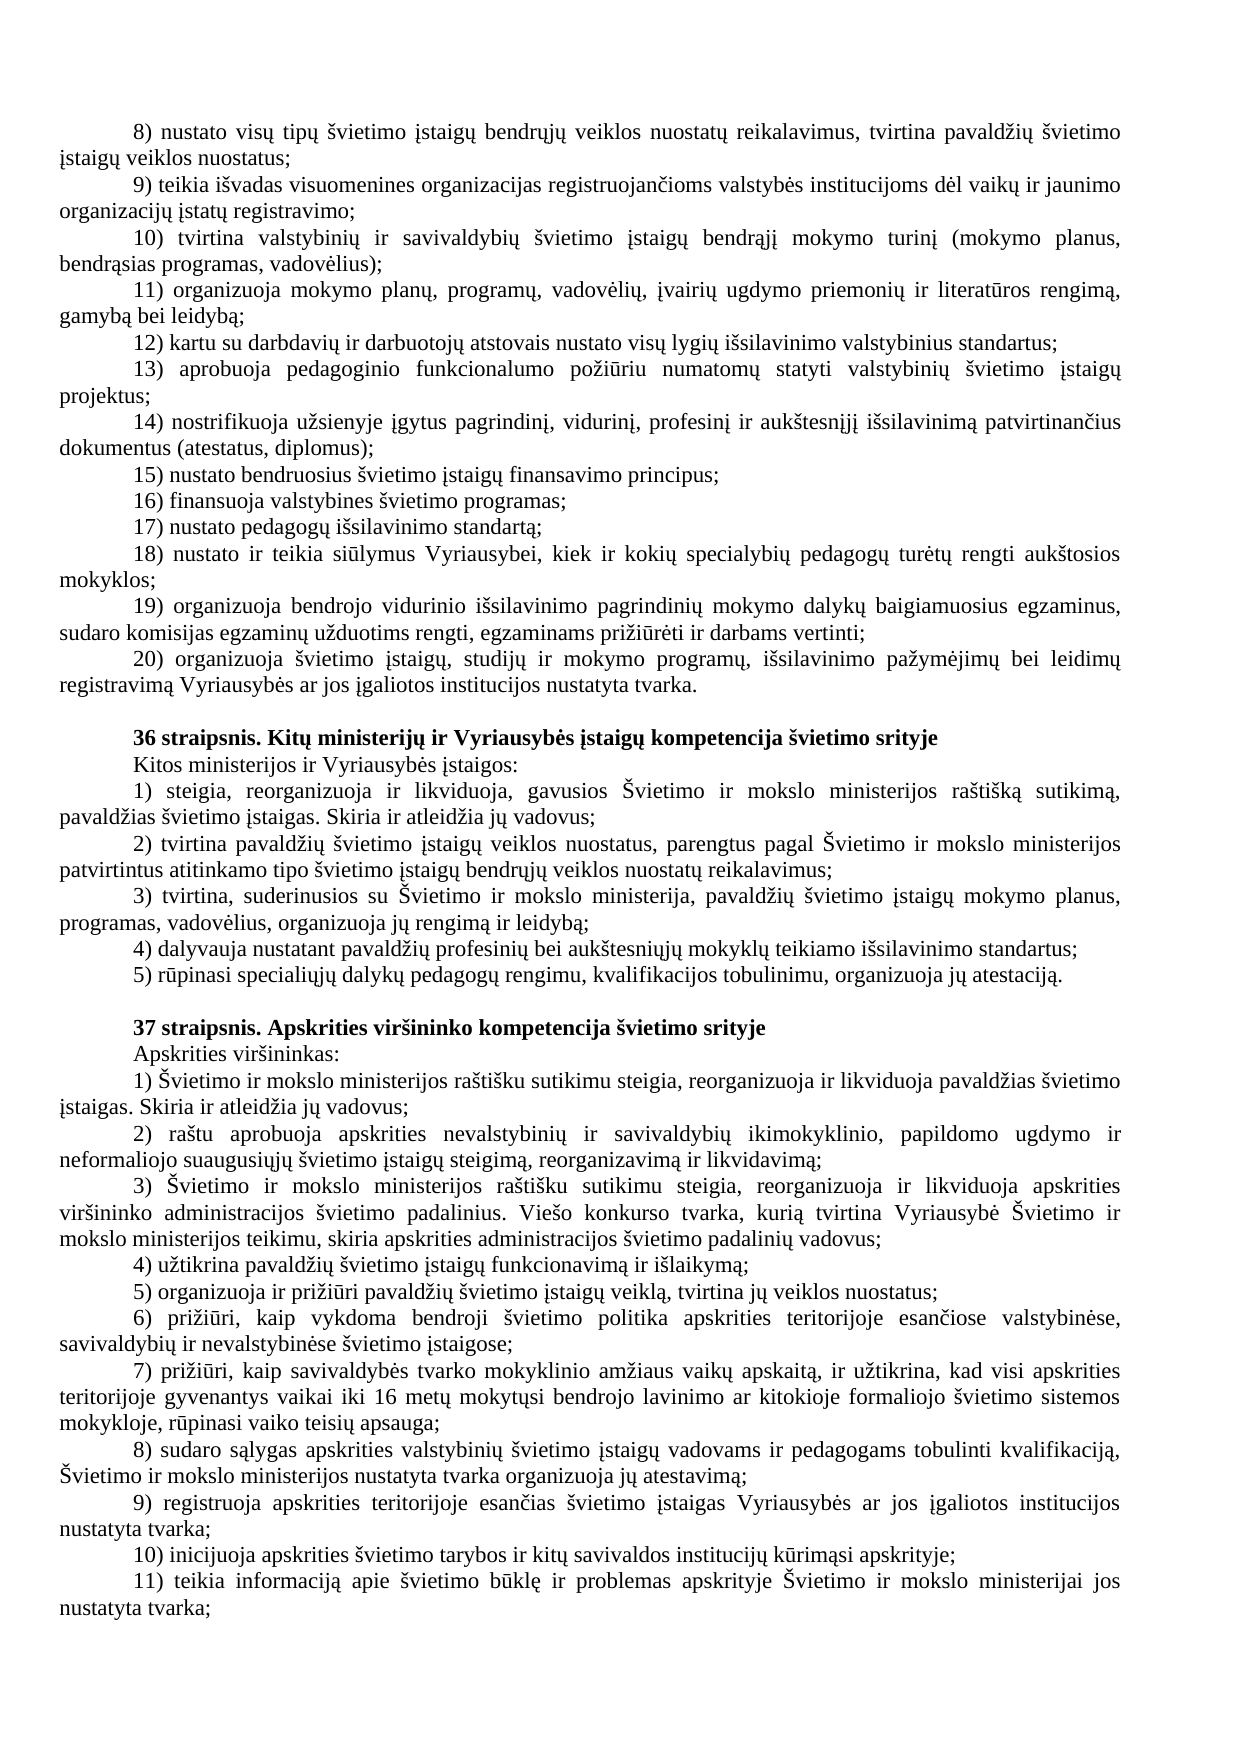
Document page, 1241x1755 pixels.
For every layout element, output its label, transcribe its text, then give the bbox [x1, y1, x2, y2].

text 5) rūpinasi specialiųjų dalykų pedagogų rengimu, kvalifikacijos tobulinimu, organizuoja jų atestaciją. [59, 961, 1122, 988]
text 20) organizuoja švietimo įstaigų, studijų ir mokymo programų, išsilavinimo pažymėjimų bei leidimų registravimą Vyriausybės ar jos įgaliotos institucijos nustatyta tvarka. [59, 645, 1122, 698]
text 11) organizuoja mokymo planų, programų, vadovėlių, įvairių ugdymo priemonių ir literatūros rengimą, gamybą bei leidybą; [59, 276, 1122, 329]
text 14) nostrifikuoja užsienyje įgytus pagrindinį, vidurinį, profesinį ir aukštesnįjį išsilavinimą patvirtinančius dokumentus (atestatus, diplomus); [59, 408, 1122, 461]
text 2) raštu aprobuoja apskrities nevalstybinių ir savivaldybių ikimokyklinio, papildomo ugdymo ir neformaliojo suaugusiųjų švietimo įstaigų steigimą, reorganizavimą ir likvidavimą; [59, 1119, 1122, 1172]
text 12) kartu su darbdavių ir darbuotojų atstovais nustato visų lygių išsilavinimo valstybinius standartus; [59, 329, 1122, 355]
text 16) finansuoja valstybines švietimo programas; [59, 487, 1122, 513]
text 7) prižiūri, kaip savivaldybės tvarko mokyklinio amžiaus vaikų apskaitą, ir užtikrina, kad visi apskrities teritorijoje gyvenantys vaikai iki 16 metų mokytųsi bendrojo lavinimo ar kitokioje formaliojo švietimo sistemos mokykloje, rūpinasi vaiko teisių apsauga; [59, 1357, 1122, 1436]
text 10) inicijuoja apskrities švietimo tarybos ir kitų savivaldos institucijų kūrimąsi apskrityje; [59, 1541, 1122, 1568]
text Apskrities viršininkas: [59, 1041, 1122, 1067]
text 3) tvirtina, suderinusios su Švietimo ir mokslo ministerija, pavaldžių švietimo įstaigų mokymo planus, programas, vadovėlius, organizuoja jų rengimą ir leidybą; [59, 882, 1122, 935]
text 8) sudaro sąlygas apskrities valstybinių švietimo įstaigų vadovams ir pedagogams tobulinti kvalifikaciją, Švietimo ir mokslo ministerijos nustatyta tvarka organizuoja jų atestavimą; [59, 1436, 1122, 1488]
text 13) aprobuoja pedagoginio funkcionalumo požiūriu numatomų statyti valstybinių švietimo įstaigų projektus; [59, 355, 1122, 408]
text 5) organizuoja ir prižiūri pavaldžių švietimo įstaigų veiklą, tvirtina jų veiklos nuostatus; [59, 1278, 1122, 1304]
text 15) nustato bendruosius švietimo įstaigų finansavimo principus; [59, 461, 1122, 487]
text 4) dalyvauja nustatant pavaldžių profesinių bei aukštesniųjų mokyklų teikiamo išsilavinimo standartus; [59, 935, 1122, 961]
text 4) užtikrina pavaldžių švietimo įstaigų funkcionavimą ir išlaikymą; [59, 1251, 1122, 1278]
text 19) organizuoja bendrojo vidurinio išsilavinimo pagrindinių mokymo dalykų baigiamuosius egzaminus, sudaro komisijas egzaminų užduotims rengti, egzaminams prižiūrėti ir darbams vertinti; [59, 592, 1122, 645]
text 9) registruoja apskrities teritorijoje esančias švietimo įstaigas Vyriausybės ar jos įgaliotos institucijos nustatyta tvarka; [59, 1488, 1122, 1541]
text 8) nustato visų tipų švietimo įstaigų bendrųjų veiklos nuostatų reikalavimus, tvirtina pavaldžių švietimo įstaigų veiklos nuostatus; [59, 118, 1122, 171]
text 18) nustato ir teikia siūlymus Vyriausybei, kiek ir kokių specialybių pedagogų turėtų rengti aukštosios mokyklos; [59, 540, 1122, 592]
text 36 straipsnis. Kitų ministerijų ir Vyriausybės įstaigų kompetencija švietimo srityje [133, 724, 1122, 751]
text Kitos ministerijos ir Vyriausybės įstaigos: [59, 751, 1122, 777]
text 11) teikia informaciją apie švietimo būklę ir problemas apskrityje Švietimo ir mokslo ministerijai jos nustatyta tvarka; [59, 1568, 1122, 1620]
text 1) steigia, reorganizuoja ir likviduoja, gavusios Švietimo ir mokslo ministerijos raštišką sutikimą, pavaldžias švietimo įstaigas. Skiria ir atleidžia jų vadovus; [59, 777, 1122, 830]
text 1) Švietimo ir mokslo ministerijos raštišku sutikimu steigia, reorganizuoja ir likviduoja pavaldžias švietimo įstaigas. Skiria ir atleidžia jų vadovus; [59, 1067, 1122, 1119]
text 10) tvirtina valstybinių ir savivaldybių švietimo įstaigų bendrąjį mokymo turinį (mokymo planus, bendrąsias programas, vadovėlius); [59, 223, 1122, 276]
text 9) teikia išvadas visuomenines organizacijas registruojančioms valstybės institucijoms dėl vaikų ir jaunimo organizacijų įstatų registravimo; [59, 171, 1122, 223]
text 17) nustato pedagogų išsilavinimo standartą; [59, 513, 1122, 540]
text 3) Švietimo ir mokslo ministerijos raštišku sutikimu steigia, reorganizuoja ir likviduoja apskrities viršininko administracijos švietimo padalinius. Viešo konkurso tvarka, kurią tvirtina Vyriausybė Švietimo ir mokslo ministerijos teikimu, skiria apskrities administracijos švietimo padalinių vadovus; [59, 1172, 1122, 1251]
text 2) tvirtina pavaldžių švietimo įstaigų veiklos nuostatus, parengtus pagal Švietimo ir mokslo ministerijos patvirtintus atitinkamo tipo švietimo įstaigų bendrųjų veiklos nuostatų reikalavimus; [59, 830, 1122, 882]
text 6) prižiūri, kaip vykdoma bendroji švietimo politika apskrities teritorijoje esančiose valstybinėse, savivaldybių ir nevalstybinėse švietimo įstaigose; [59, 1304, 1122, 1357]
text 37 straipsnis. Apskrities viršininko kompetencija švietimo srityje [59, 1014, 1122, 1041]
